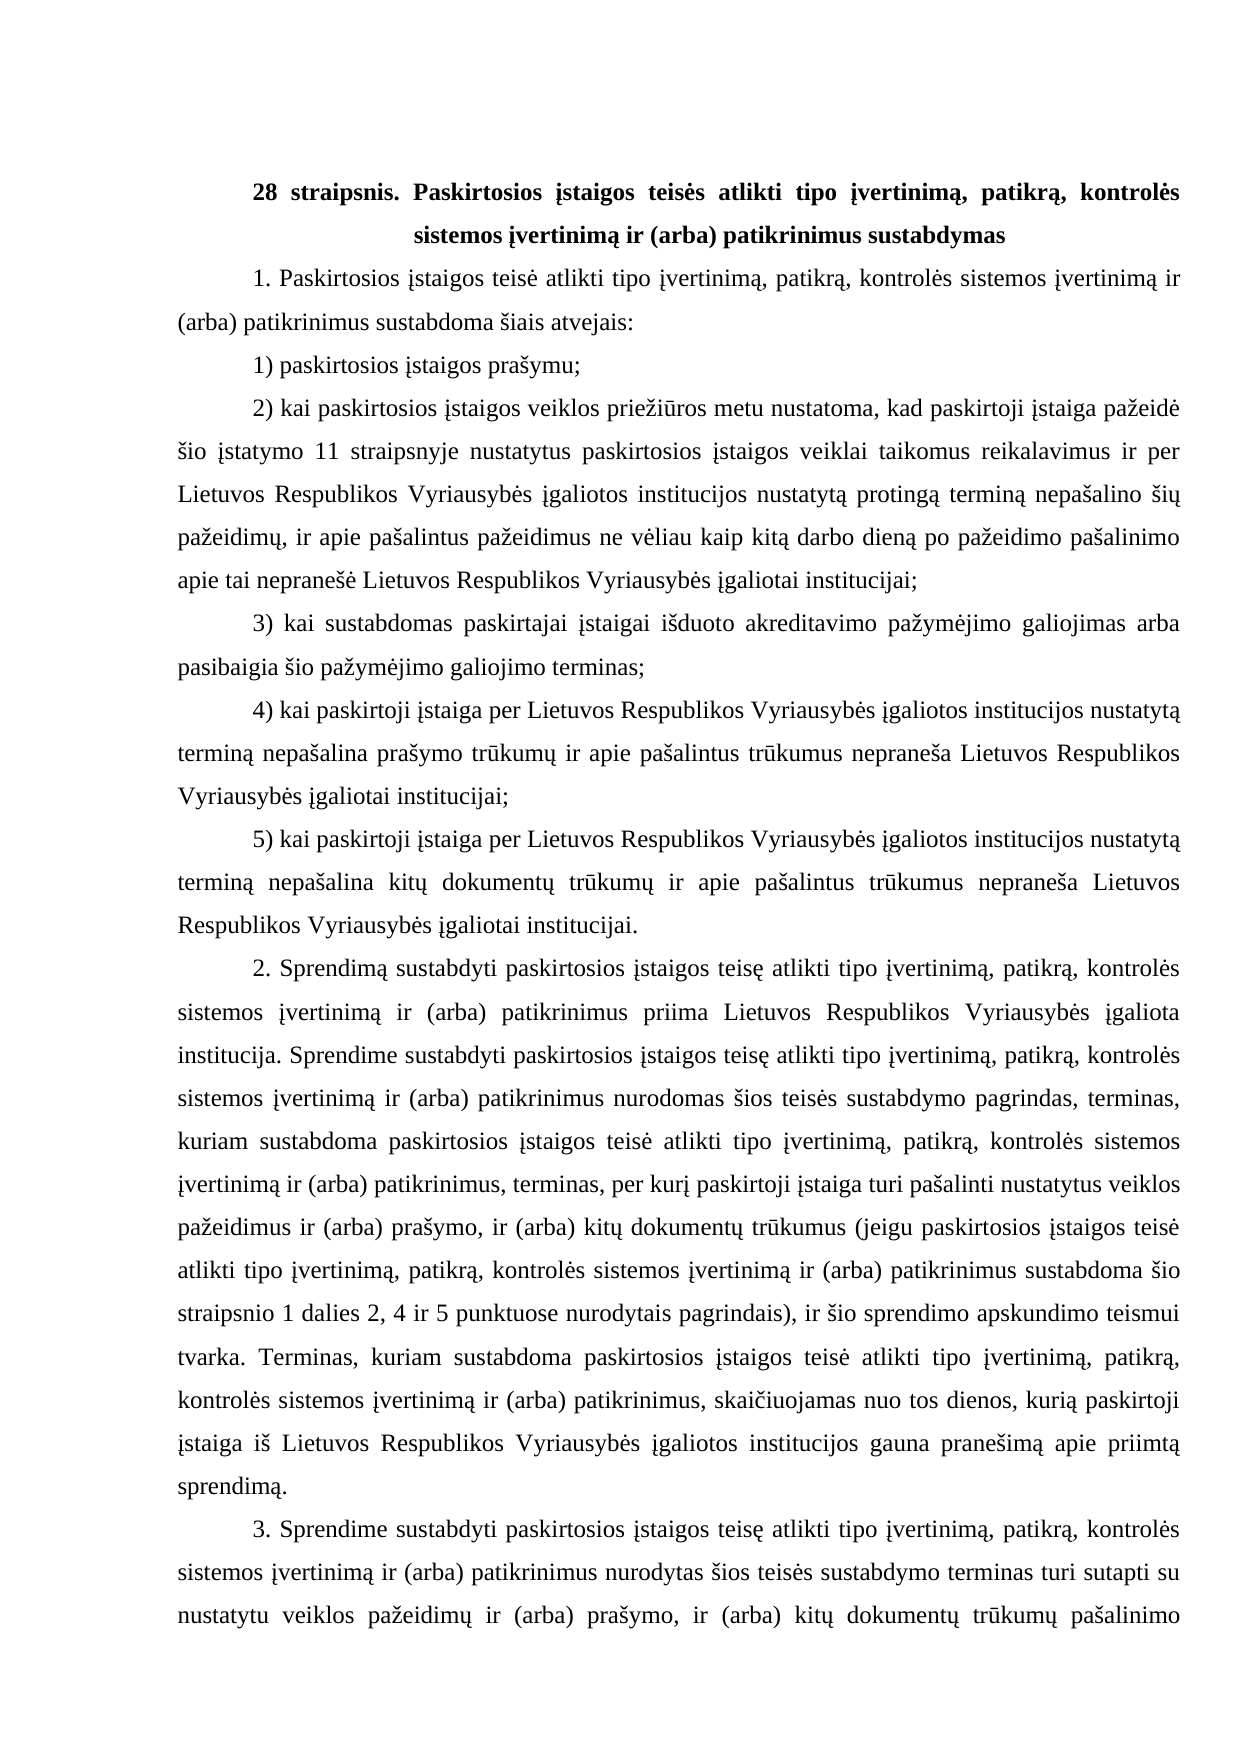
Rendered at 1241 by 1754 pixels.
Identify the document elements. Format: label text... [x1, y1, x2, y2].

text 5) kai paskirtoji įstaiga per Lietuvos Respublikos Vyriausybės įgaliotos institucijos nustatytą terminą nepašalina kitų dokumentų trūkumų ir apie pašalintus trūkumus nepraneša Lietuvos Respublikos Vyriausybės įgaliotai institucijai. [177, 824, 1181, 939]
text 3. Sprendime sustabdyti paskirtosios įstaigos teisę atlikti tipo įvertinimą, patikrą, kontrolės sistemos įvertinimą ir (arba) patikrinimus nurodytas šios teisės sustabdymo terminas turi sutapti su nustatytu veiklos pažeidimų ir (arba) prašymo, ir (arba) kitų dokumentų trūkumų pašalinimo [177, 1514, 1181, 1629]
text 28 straipsnis. Paskirtosios įstaigos teisės atlikti tipo įvertinimą, patikrą, kontrolės sistemos įvertinimą ir (arba) patikrinimus sustabdymas [252, 177, 1181, 249]
text 1) paskirtosios įstaigos prašymu; [177, 350, 1181, 378]
text 4) kai paskirtoji įstaiga per Lietuvos Respublikos Vyriausybės įgaliotos institucijos nustatytą terminą nepašalina prašymo trūkumų ir apie pašalintus trūkumus nepraneša Lietuvos Respublikos Vyriausybės įgaliotai institucijai; [177, 695, 1181, 810]
text 2) kai paskirtosios įstaigos veiklos priežiūros metu nustatoma, kad paskirtoji įstaiga pažeidė šio įstatymo 11 straipsnyje nustatytus paskirtosios įstaigos veiklai taikomus reikalavimus ir per Lietuvos Respublikos Vyriausybės įgaliotos institucijos nustatytą protingą terminą nepašalino šių pažeidimų, ir apie pašalintus pažeidimus ne vėliau kaip kitą darbo dieną po pažeidimo pašalinimo apie tai nepranešė Lietuvos Respublikos Vyriausybės įgaliotai institucijai; [177, 393, 1181, 594]
text 2. Sprendimą sustabdyti paskirtosios įstaigos teisę atlikti tipo įvertinimą, patikrą, kontrolės sistemos įvertinimą ir (arba) patikrinimus priima Lietuvos Respublikos Vyriausybės įgaliota institucija. Sprendime sustabdyti paskirtosios įstaigos teisę atlikti tipo įvertinimą, patikrą, kontrolės sistemos įvertinimą ir (arba) patikrinimus nurodomas šios teisės sustabdymo pagrindas, terminas, kuriam sustabdoma paskirtosios įstaigos teisė atlikti tipo įvertinimą, patikrą, kontrolės sistemos įvertinimą ir (arba) patikrinimus, terminas, per kurį paskirtoji įstaiga turi pašalinti nustatytus veiklos pažeidimus ir (arba) prašymo, ir (arba) kitų dokumentų trūkumus (jeigu paskirtosios įstaigos teisė atlikti tipo įvertinimą, patikrą, kontrolės sistemos įvertinimą ir (arba) patikrinimus sustabdoma šio straipsnio 1 dalies 2, 4 ir 5 punktuose nurodytais pagrindais), ir šio sprendimo apskundimo teismui tvarka. Terminas, kuriam sustabdoma paskirtosios įstaigos teisė atlikti tipo įvertinimą, patikrą, kontrolės sistemos įvertinimą ir (arba) patikrinimus, skaičiuojamas nuo tos dienos, kurią paskirtoji įstaiga iš Lietuvos Respublikos Vyriausybės įgaliotos institucijos gauna pranešimą apie priimtą sprendimą. [177, 953, 1181, 1500]
text 3) kai sustabdomas paskirtajai įstaigai išduoto akreditavimo pažymėjimo galiojimas arba pasibaigia šio pažymėjimo galiojimo terminas; [177, 608, 1181, 680]
text 1. Paskirtosios įstaigos teisė atlikti tipo įvertinimą, patikrą, kontrolės sistemos įvertinimą ir (arba) patikrinimus sustabdoma šiais atvejais: [177, 263, 1181, 335]
